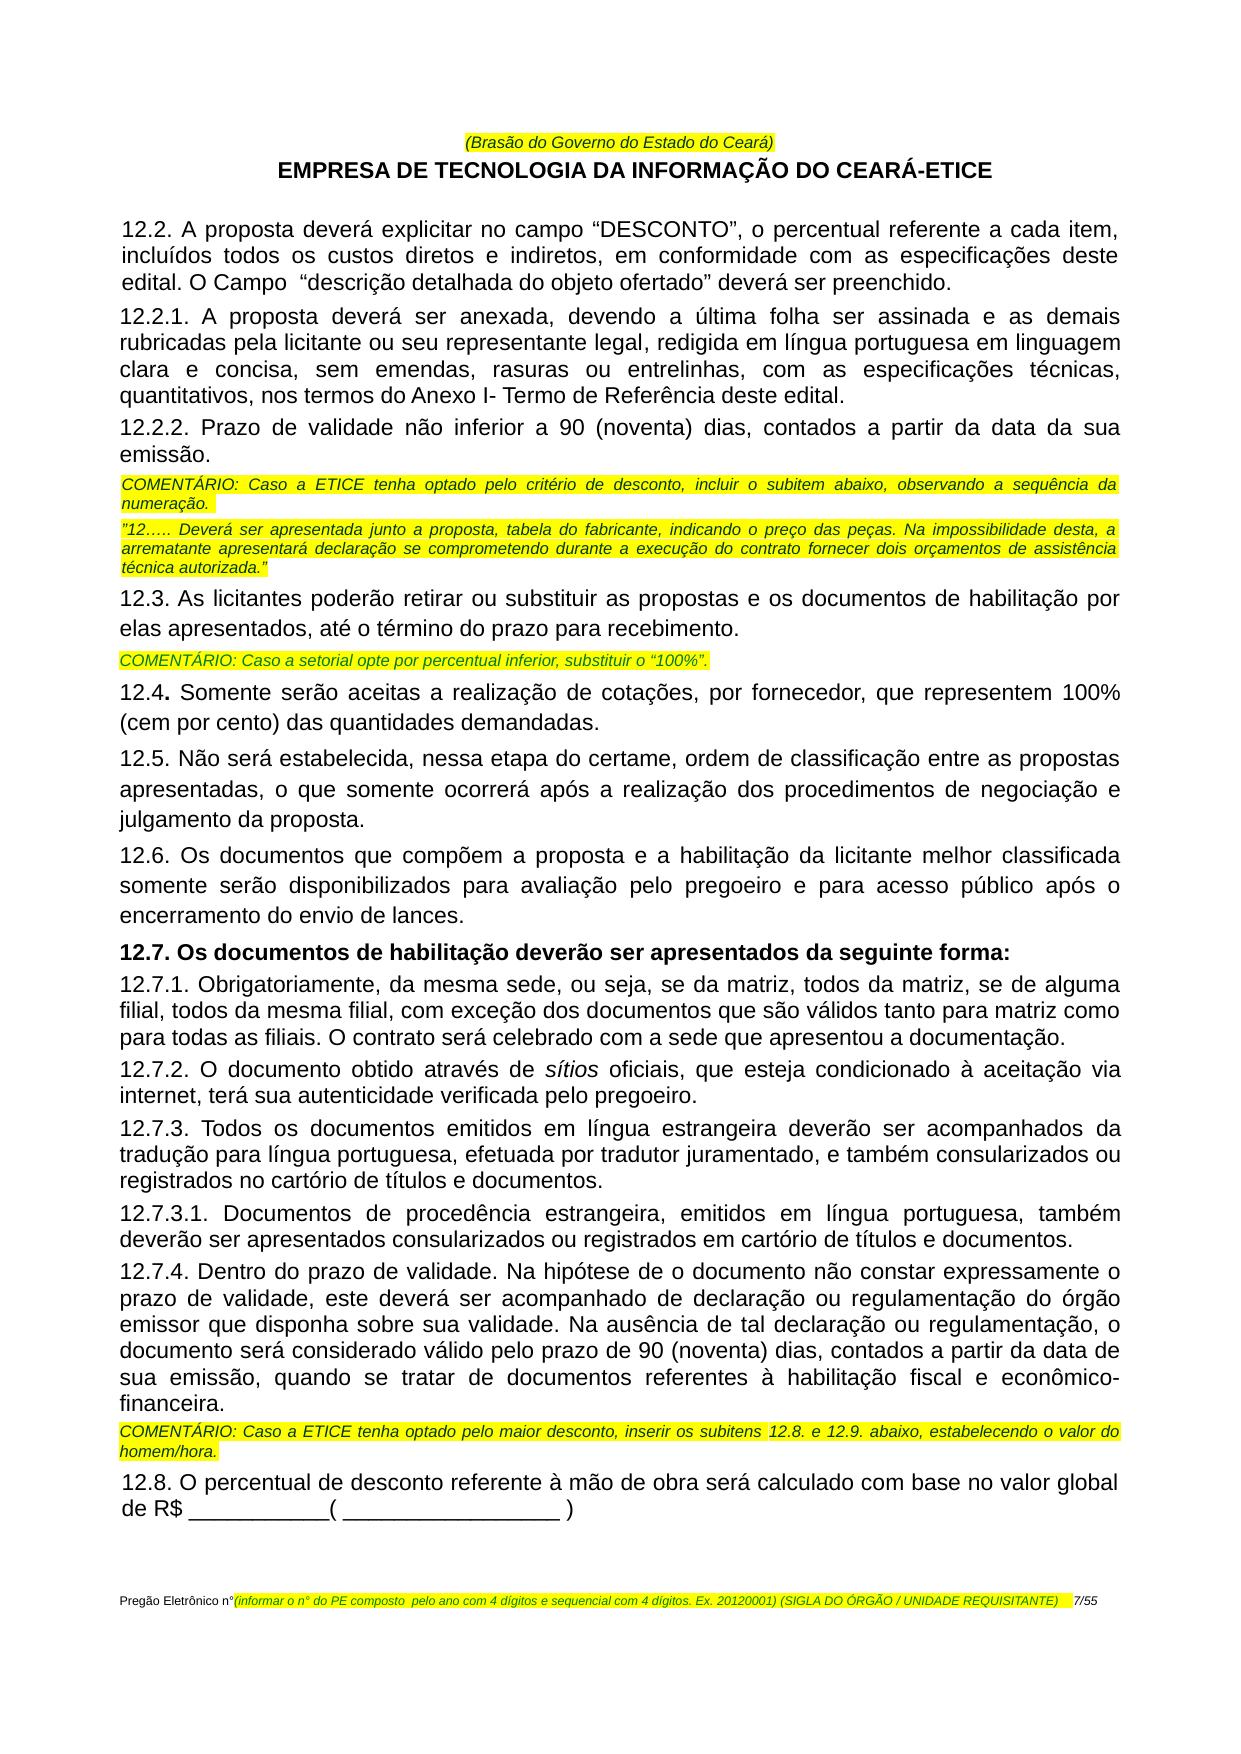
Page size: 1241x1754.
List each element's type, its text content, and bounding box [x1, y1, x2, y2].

text 12.7.4. Dentro do prazo de validade. Na hipótese de o documento não constar expressamente o prazo de validade, este deverá ser acompanhado de declaração ou regulamentação do órgão emissor que disponha sobre sua validade. Na ausência de tal declaração ou regulamentação, o documento será considerado válido pelo prazo de 90 (noventa) dias, contados a partir da data de sua emissão, quando se tratar de documentos referentes à habilitação fiscal e econômico-financeira. [119, 1258, 1121, 1416]
list 12.4. Somente serão aceitas a realização de cotações, por fornecedor, que representem 100% (cem por cento) das quantidades demandadas. [119, 679, 1121, 736]
text 12.7.2. O documento obtido através de sítios oficiais, que esteja condicionado à aceitação via internet, terá sua autenticidade verificada pelo pregoeiro. [119, 1056, 1121, 1108]
list 12.3. As licitantes poderão retirar ou substituir as propostas e os documentos de habilitação por elas apresentados, até o término do prazo para recebimento. [119, 585, 1121, 641]
text 12.7.3. Todos os documentos emitidos em língua estrangeira deverão ser acompanhados da tradução para língua portuguesa, efetuada por tradutor juramentado, e também consularizados ou registrados no cartório de títulos e documentos. [119, 1114, 1121, 1193]
text 12.7.1. Obrigatoriamente, da mesma sede, ou seja, se da matriz, todos da matriz, se de alguma filial, todos da mesma filial, com exceção dos documentos que são válidos tanto para matriz como para todas as filiais. O contrato será celebrado com a sede que apresentou a documentação. [119, 971, 1121, 1050]
list COMENTÁRIO: Caso a setorial opte por percentual inferior, substituir o “100%”. [119, 651, 1121, 670]
list 12.5. Não será estabelecida, nessa etapa do certame, ordem de classificação entre as propostas apresentadas, o que somente ocorrerá após a realização dos procedimentos de negociação e julgamento da proposta. [119, 745, 1121, 832]
text 12.7.3.1. Documentos de procedência estrangeira, emitidos em língua portuguesa, também deverão ser apresentados consularizados ou registrados em cartório de títulos e documentos. [119, 1199, 1121, 1252]
text 12.2.1. A proposta deverá ser anexada, devendo a última folha ser assinada e as demais rubricadas pela licitante ou seu representante legal, redigida em língua portuguesa em linguagem clara e concisa, sem emendas, rasuras ou entrelinhas, com as especificações técnicas, quantitativos, nos termos do Anexo I- Termo de Referência deste edital. [119, 303, 1121, 408]
text 12.2. A proposta deverá explicitar no campo “DESCONTO”, o percentual referente a cada item, incluídos todos os custos diretos e indiretos, em conformidade com as especificações deste edital. O Campo “descrição detalhada do objeto ofertado” deverá ser preenchido. [119, 214, 1121, 297]
text COMENTÁRIO: Caso a ETICE tenha optado pelo maior desconto, inserir os subitens 12.8. e 12.9. abaixo, estabelecendo o valor do homem/hora. [119, 1422, 1121, 1461]
list 12.6. Os documentos que compõem a proposta e a habilitação da licitante melhor classificada somente serão disponibilizados para avaliação pelo pregoeiro e para acesso público após o encerramento do envio de lances. [119, 842, 1121, 929]
text ”12….. Deverá ser apresentada junto a proposta, tabela do fabricante, indicando o preço das peças. Na impossibilidade desta, a arrematante apresentará declaração se comprometendo durante a execução do contrato fornecer dois orçamentos de assistência técnica autorizada.” [119, 517, 1121, 579]
text COMENTÁRIO: Caso a ETICE tenha optado pelo critério de desconto, incluir o subitem abaixo, observando a sequência da numeração. [119, 473, 1121, 513]
text 12.7. Os documentos de habilitação deverão ser apresentados da seguinte forma: [119, 938, 1121, 965]
text 12.2.2. Prazo de validade não inferior a 90 (noventa) dias, contados a partir da data da sua emissão. [119, 414, 1121, 467]
text 12.8. O percentual de desconto referente à mão de obra será calculado com base no valor global de R$ ___________( _________________ ) [119, 1466, 1121, 1523]
